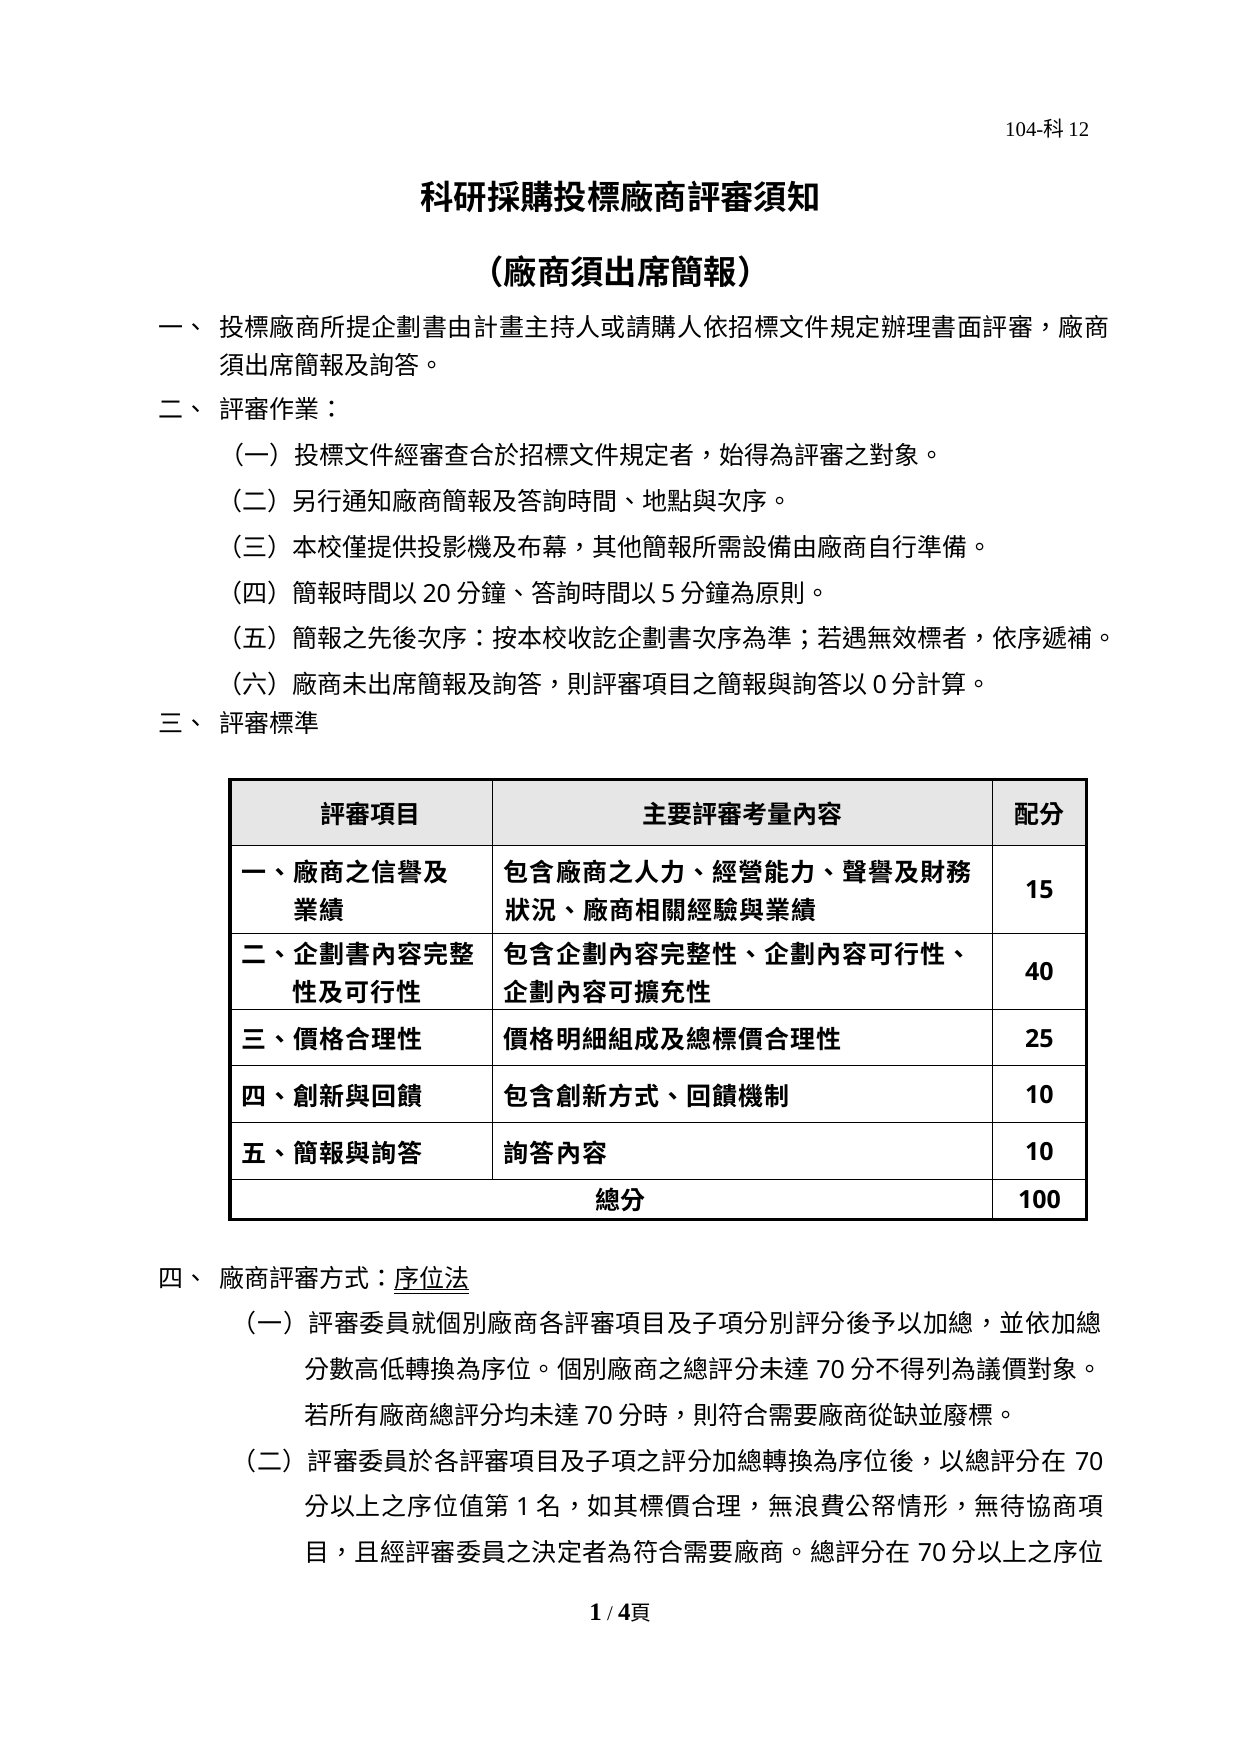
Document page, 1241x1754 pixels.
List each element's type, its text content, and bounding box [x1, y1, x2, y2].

table_cell 包含企劃內容完整性、企劃內容可行性、企劃內容可擴充性 [493, 934, 992, 1008]
table_cell 總分 [232, 1180, 992, 1218]
text 科研採購投標廠商評審須知 [130, 157, 1110, 232]
list 投標廠商所提企劃書由計畫主持人或請購人依招標文件規定辦理書面評審，廠商須出席簡報及詢答。 [158, 307, 1110, 382]
text （五）簡報之先後次序：按本校收訖企劃書次序為準；若遇無效標者，依序遞補。 [217, 611, 1103, 657]
text （二）另行通知廠商簡報及答詢時間、地點與次序。 [217, 474, 1103, 519]
table_cell 40 [993, 934, 1085, 1008]
table_cell 二、企劃書內容完整性及可行性 [232, 934, 492, 1008]
table_header 配分 [993, 781, 1085, 845]
table_cell 15 [993, 846, 1085, 932]
text （三）本校僅提供投影機及布幕，其他簡報所需設備由廠商自行準備。 [217, 519, 1103, 565]
text （廠商須出席簡報） [130, 232, 1110, 307]
table_header 評審項目 [232, 781, 492, 845]
table_cell 包含創新方式、回饋機制 [493, 1066, 992, 1122]
table_cell 三、價格合理性 [232, 1010, 492, 1065]
table_cell 包含廠商之人力、經營能力、聲譽及財務狀況、廠商相關經驗與業績 [493, 846, 992, 932]
text （一）評審委員就個別廠商各評審項目及子項分別評分後予以加總，並依加總分數高低轉換為序位。個別廠商之總評分未達70分不得列為議價對象。若所有廠商總評分均未達70分時，則符合需要廠商從缺並廢標。 [232, 1296, 1103, 1433]
table_cell 五、簡報與詢答 [232, 1123, 492, 1179]
text （二）評審委員於各評審項目及子項之評分加總轉換為序位後，以總評分在70分以上之序位值第1名，如其標價合理，無浪費公帑情形，無待協商項目，且經評審委員之決定者為符合需要廠商。總評分在70分以上之序位 [232, 1433, 1103, 1571]
table_cell 25 [993, 1010, 1085, 1065]
text （四）簡報時間以20分鐘、答詢時間以5分鐘為原則。 [217, 565, 1103, 611]
list 評審標準 [158, 703, 1110, 740]
table_cell 一、廠商之信譽及 業績 [232, 846, 492, 932]
list 廠商評審方式：序位法 [158, 1258, 1110, 1296]
list 評審作業： [158, 382, 1110, 428]
table_cell 100 [993, 1180, 1085, 1218]
text （六）廠商未出席簡報及詢答，則評審項目之簡報與詢答以0分計算。 [217, 657, 1103, 703]
table_header 主要評審考量內容 [493, 781, 992, 845]
table_cell 10 [993, 1123, 1085, 1179]
table_cell 四、創新與回饋 [232, 1066, 492, 1122]
table_cell 詢答內容 [493, 1123, 992, 1179]
table_cell 10 [993, 1066, 1085, 1122]
table_cell 價格明細組成及總標價合理性 [493, 1010, 992, 1065]
text （一）投標文件經審查合於招標文件規定者，始得為評審之對象。 [219, 428, 1110, 474]
